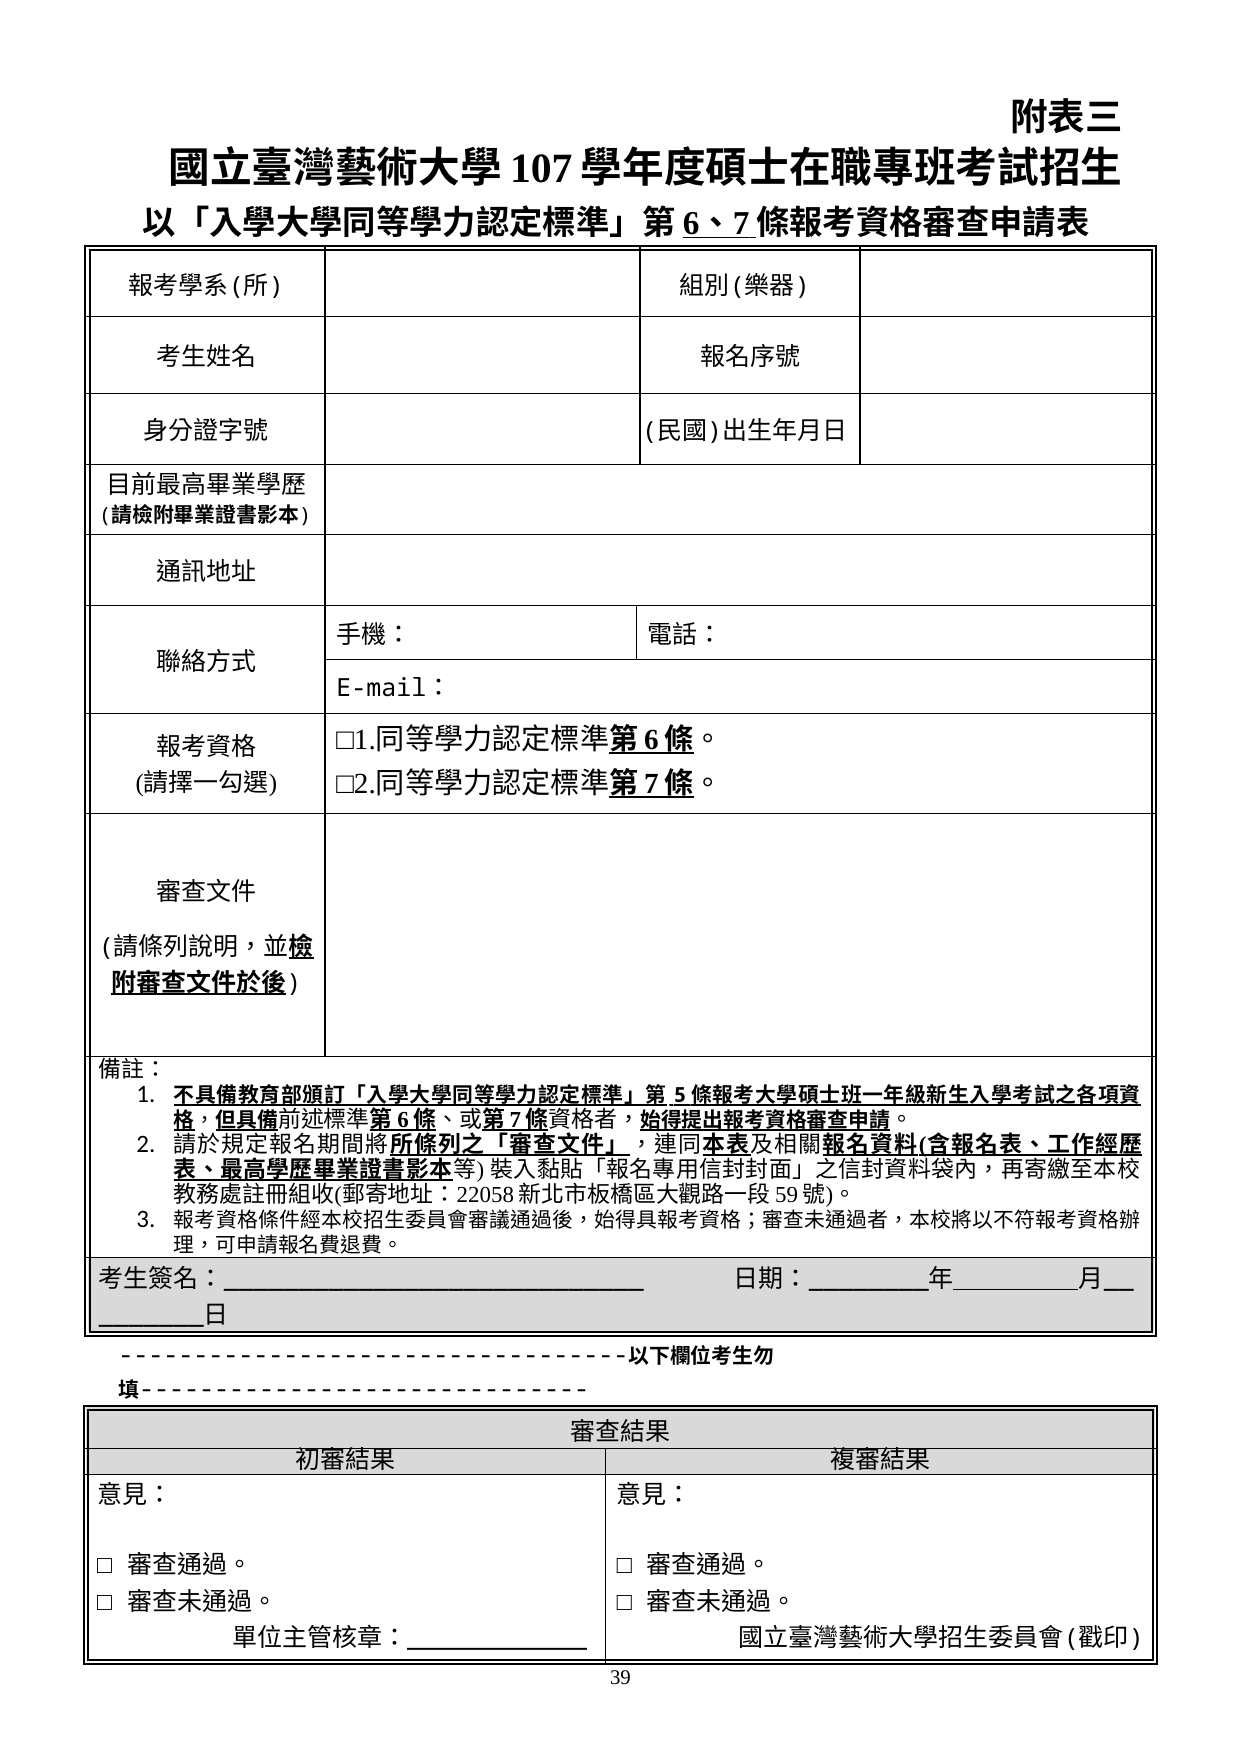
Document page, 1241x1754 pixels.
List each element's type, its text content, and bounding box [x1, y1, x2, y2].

table_header 報考學系(所) [91, 251, 324, 316]
table_cell 電話： [637, 606, 1151, 659]
table_cell [326, 814, 1151, 1056]
table_cell 目前最高畢業學歷 (請檢附畢業證書影本) [91, 465, 324, 534]
table_cell 聯絡方式 [91, 606, 324, 712]
table_cell 意見： □ 審查通過。 □ 審查未通過。 國立臺灣藝術大學招生委員會(戳印) [606, 1475, 1152, 1659]
table_cell 審查文件 (請條列說明，並檢附審查文件於後) [91, 814, 324, 1056]
text 以「入學大學同等學力認定標準」第6、7條報考資格審查申請表 [0, 193, 1231, 245]
table_cell [861, 394, 1151, 464]
table_cell 手機： [326, 606, 636, 659]
table_cell 通訊地址 [91, 535, 324, 605]
table_cell 報考資格 (請擇一勾選) [91, 714, 324, 812]
table_cell 身分證字號 [91, 394, 324, 464]
table_cell 考生姓名 [91, 317, 324, 392]
text ----------------------------------以下欄位考生勿填------------------------------ [118, 1337, 1122, 1405]
table_header [326, 251, 639, 316]
table_cell [326, 535, 1151, 605]
table_cell 初審結果 [89, 1449, 605, 1474]
table_cell (民國)出生年月日 [641, 394, 859, 464]
table_cell □1.同等學力認定標準第6條。 □2.同等學力認定標準第7條。 [326, 714, 1151, 812]
table_cell [326, 394, 639, 464]
table_header 審查結果 [89, 1411, 1152, 1448]
table_cell 考生簽名：____________________________ 日期：________年＿＿＿＿＿月_________日 [91, 1258, 1151, 1331]
table_cell 備註： 不具備教育部頒訂「入學大學同等學力認定標準」第5條報考大學碩士班一年級新生入學考試之各項資格，但具備前述標準第6條、或第7條資格者，始得提出報考資格審查申請。 請於規定報名期間將所條列之「審查文件」，連同本表及相關報名資料(含報名表、工作經歷表、最高學歷畢業證書影本等) 裝入黏貼「報名專用信封封面」之信封資料袋內，再寄繳至本校教務處註冊組收(郵寄地址：22058新北市板橋區大觀路一段59號)。 報考資格條件經本校招生委員會審議通過後，始得具報考資格；審查未通過者，本校將以不符報考資格辦理，可申請報名費退費。 [91, 1057, 1151, 1257]
table_cell [861, 317, 1151, 392]
table_header [861, 251, 1151, 316]
text 附表三 [118, 89, 1122, 141]
table_cell [326, 317, 639, 392]
table_header 組別(樂器) [641, 251, 859, 316]
table_cell [326, 465, 1151, 534]
table_cell E-mail： [326, 660, 1151, 712]
text 國立臺灣藝術大學107學年度碩士在職專班考試招生 [118, 141, 1122, 193]
table_cell 意見： □ 審查通過。 □ 審查未通過。 單位主管核章：____________ [89, 1475, 605, 1659]
table_cell 複審結果 [606, 1449, 1152, 1474]
table_cell 報名序號 [641, 317, 859, 392]
